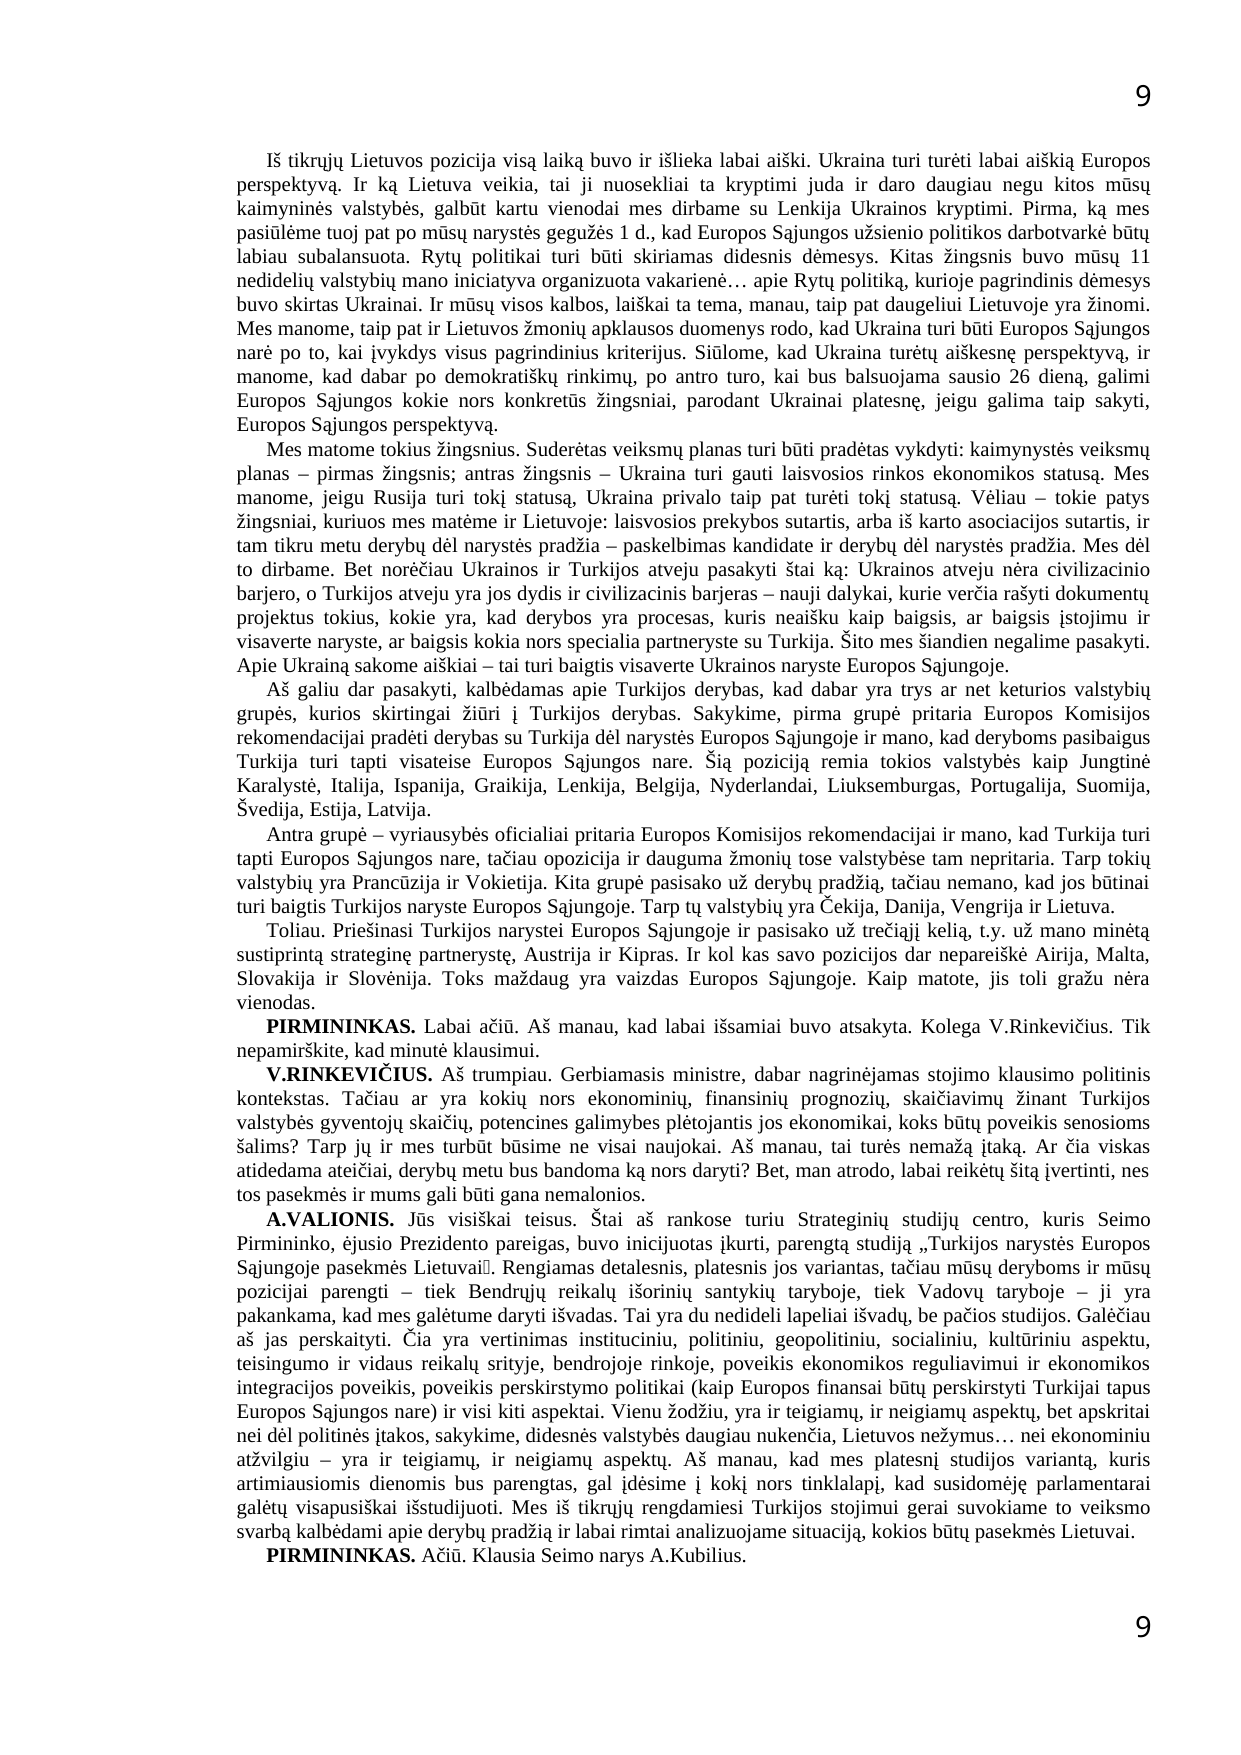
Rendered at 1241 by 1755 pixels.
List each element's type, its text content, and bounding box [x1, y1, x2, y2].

text Antra grupė – vyriausybės oficialiai pritaria Europos Komisijos rekomendacijai ir mano, kad Turkija turi tapti Europos Sąjungos nare, tačiau opozicija ir dauguma žmonių tose valstybėse tam nepritaria. Tarp tokių valstybių yra Prancūzija ir Vokietija. Kita grupė pasisako už derybų pradžią, tačiau nemano, kad jos būtinai turi baigtis Turkijos naryste Europos Sąjungoje. Tarp tų valstybių yra Čekija, Danija, Vengrija ir Lietuva. [236, 821, 1152, 918]
text V.RINKEVIČIUS. Aš trumpiau. Gerbiamasis ministre, dabar nagrinėjamas stojimo klausimo politinis kontekstas. Tačiau ar yra kokių nors ekonominių, finansinių prognozių, skaičiavimų žinant Turkijos valstybės gyventojų skaičių, potencines galimybes plėtojantis jos ekonomikai, koks būtų poveikis senosioms šalims? Tarp jų ir mes turbūt būsime ne visai naujokai. Aš manau, tai turės nemažą įtaką. Ar čia viskas atidedama ateičiai, derybų metu bus bandoma ką nors daryti? Bet, man atrodo, labai reikėtų šitą įvertinti, nes tos pasekmės ir mums gali būti gana nemalonios. [236, 1062, 1152, 1206]
text Toliau. Priešinasi Turkijos narystei Europos Sąjungoje ir pasisako už trečiąjį kelią, t.y. už mano minėtą sustiprintą strateginę partnerystę, Austrija ir Kipras. Ir kol kas savo pozicijos dar nepareiškė Airija, Malta, Slovakija ir Slovėnija. Toks maždaug yra vaizdas Europos Sąjungoje. Kaip matote, jis toli gražu nėra vienodas. [236, 918, 1152, 1014]
text A.VALIONIS. Jūs visiškai teisus. Štai aš rankose turiu Strateginių studijų centro, kuris Seimo Pirmininko, ėjusio Prezidento pareigas, buvo inicijuotas įkurti, parengtą studiją „Turkijos narystės Europos Sąjungoje pasekmės Lietuvai. Rengiamas detalesnis, platesnis jos variantas, tačiau mūsų deryboms ir mūsų pozicijai parengti – tiek Bendrųjų reikalų išorinių santykių taryboje, tiek Vadovų taryboje – ji yra pakankama, kad mes galėtume daryti išvadas. Tai yra du nedideli lapeliai išvadų, be pačios studijos. Galėčiau aš jas perskaityti. Čia yra vertinimas instituciniu, politiniu, geopolitiniu, socialiniu, kultūriniu aspektu, teisingumo ir vidaus reikalų srityje, bendrojoje rinkoje, poveikis ekonomikos reguliavimui ir ekonomikos integracijos poveikis, poveikis perskirstymo politikai (kaip Europos finansai būtų perskirstyti Turkijai tapus Europos Sąjungos nare) ir visi kiti aspektai. Vienu žodžiu, yra ir teigiamų, ir neigiamų aspektų, bet apskritai nei dėl politinės įtakos, sakykime, didesnės valstybės daugiau nukenčia, Lietuvos nežymus… nei ekonominiu atžvilgiu – yra ir teigiamų, ir neigiamų aspektų. Aš manau, kad mes platesnį studijos variantą, kuris artimiausiomis dienomis bus parengtas, gal įdėsime į kokį nors tinklalapį, kad susidomėję parlamentarai galėtų visapusiškai išstudijuoti. Mes iš tikrųjų rengdamiesi Turkijos stojimui gerai suvokiame to veiksmo svarbą kalbėdami apie derybų pradžią ir labai rimtai analizuojame situaciją, kokios būtų pasekmės Lietuvai. [236, 1206, 1152, 1543]
text PIRMININKAS. Ačiū. Klausia Seimo narys A.Kubilius. [236, 1543, 1152, 1567]
text PIRMININKAS. Labai ačiū. Aš manau, kad labai išsamiai buvo atsakyta. Kolega V.Rinkevičius. Tik nepamirškite, kad minutė klausimui. [236, 1014, 1152, 1062]
text Iš tikrųjų Lietuvos pozicija visą laiką buvo ir išlieka labai aiški. Ukraina turi turėti labai aiškią Europos perspektyvą. Ir ką Lietuva veikia, tai ji nuosekliai ta kryptimi juda ir daro daugiau negu kitos mūsų kaimyninės valstybės, galbūt kartu vienodai mes dirbame su Lenkija Ukrainos kryptimi. Pirma, ką mes pasiūlėme tuoj pat po mūsų narystės gegužės 1 d., kad Europos Sąjungos užsienio politikos darbotvarkė būtų labiau subalansuota. Rytų politikai turi būti skiriamas didesnis dėmesys. Kitas žingsnis buvo mūsų 11 nedidelių valstybių mano iniciatyva organizuota vakarienė… apie Rytų politiką, kurioje pagrindinis dėmesys buvo skirtas Ukrainai. Ir mūsų visos kalbos, laiškai ta tema, manau, taip pat daugeliui Lietuvoje yra žinomi. Mes manome, taip pat ir Lietuvos žmonių apklausos duomenys rodo, kad Ukraina turi būti Europos Sąjungos narė po to, kai įvykdys visus pagrindinius kriterijus. Siūlome, kad Ukraina turėtų aiškesnę perspektyvą, ir manome, kad dabar po demokratiškų rinkimų, po antro turo, kai bus balsuojama sausio 26 dieną, galimi Europos Sąjungos kokie nors konkretūs žingsniai, parodant Ukrainai platesnę, jeigu galima taip sakyti, Europos Sąjungos perspektyvą. [236, 148, 1152, 436]
text Mes matome tokius žingsnius. Suderėtas veiksmų planas turi būti pradėtas vykdyti: kaimynystės veiksmų planas – pirmas žingsnis; antras žingsnis – Ukraina turi gauti laisvosios rinkos ekonomikos statusą. Mes manome, jeigu Rusija turi tokį statusą, Ukraina privalo taip pat turėti tokį statusą. Vėliau – tokie patys žingsniai, kuriuos mes matėme ir Lietuvoje: laisvosios prekybos sutartis, arba iš karto asociacijos sutartis, ir tam tikru metu derybų dėl narystės pradžia – paskelbimas kandidate ir derybų dėl narystės pradžia. Mes dėl to dirbame. Bet norėčiau Ukrainos ir Turkijos atveju pasakyti štai ką: Ukrainos atveju nėra civilizacinio barjero, o Turkijos atveju yra jos dydis ir civilizacinis barjeras – nauji dalykai, kurie verčia rašyti dokumentų projektus tokius, kokie yra, kad derybos yra procesas, kuris neaišku kaip baigsis, ar baigsis įstojimu ir visaverte naryste, ar baigsis kokia nors specialia partneryste su Turkija. Šito mes šiandien negalime pasakyti. Apie Ukrainą sakome aiškiai – tai turi baigtis visaverte Ukrainos naryste Europos Sąjungoje. [236, 436, 1152, 677]
text Aš galiu dar pasakyti, kalbėdamas apie Turkijos derybas, kad dabar yra trys ar net keturios valstybių grupės, kurios skirtingai žiūri į Turkijos derybas. Sakykime, pirma grupė pritaria Europos Komisijos rekomendacijai pradėti derybas su Turkija dėl narystės Europos Sąjungoje ir mano, kad deryboms pasibaigus Turkija turi tapti visateise Europos Sąjungos nare. Šią poziciją remia tokios valstybės kaip Jungtinė Karalystė, Italija, Ispanija, Graikija, Lenkija, Belgija, Nyderlandai, Liuksemburgas, Portugalija, Suomija, Švedija, Estija, Latvija. [236, 677, 1152, 821]
